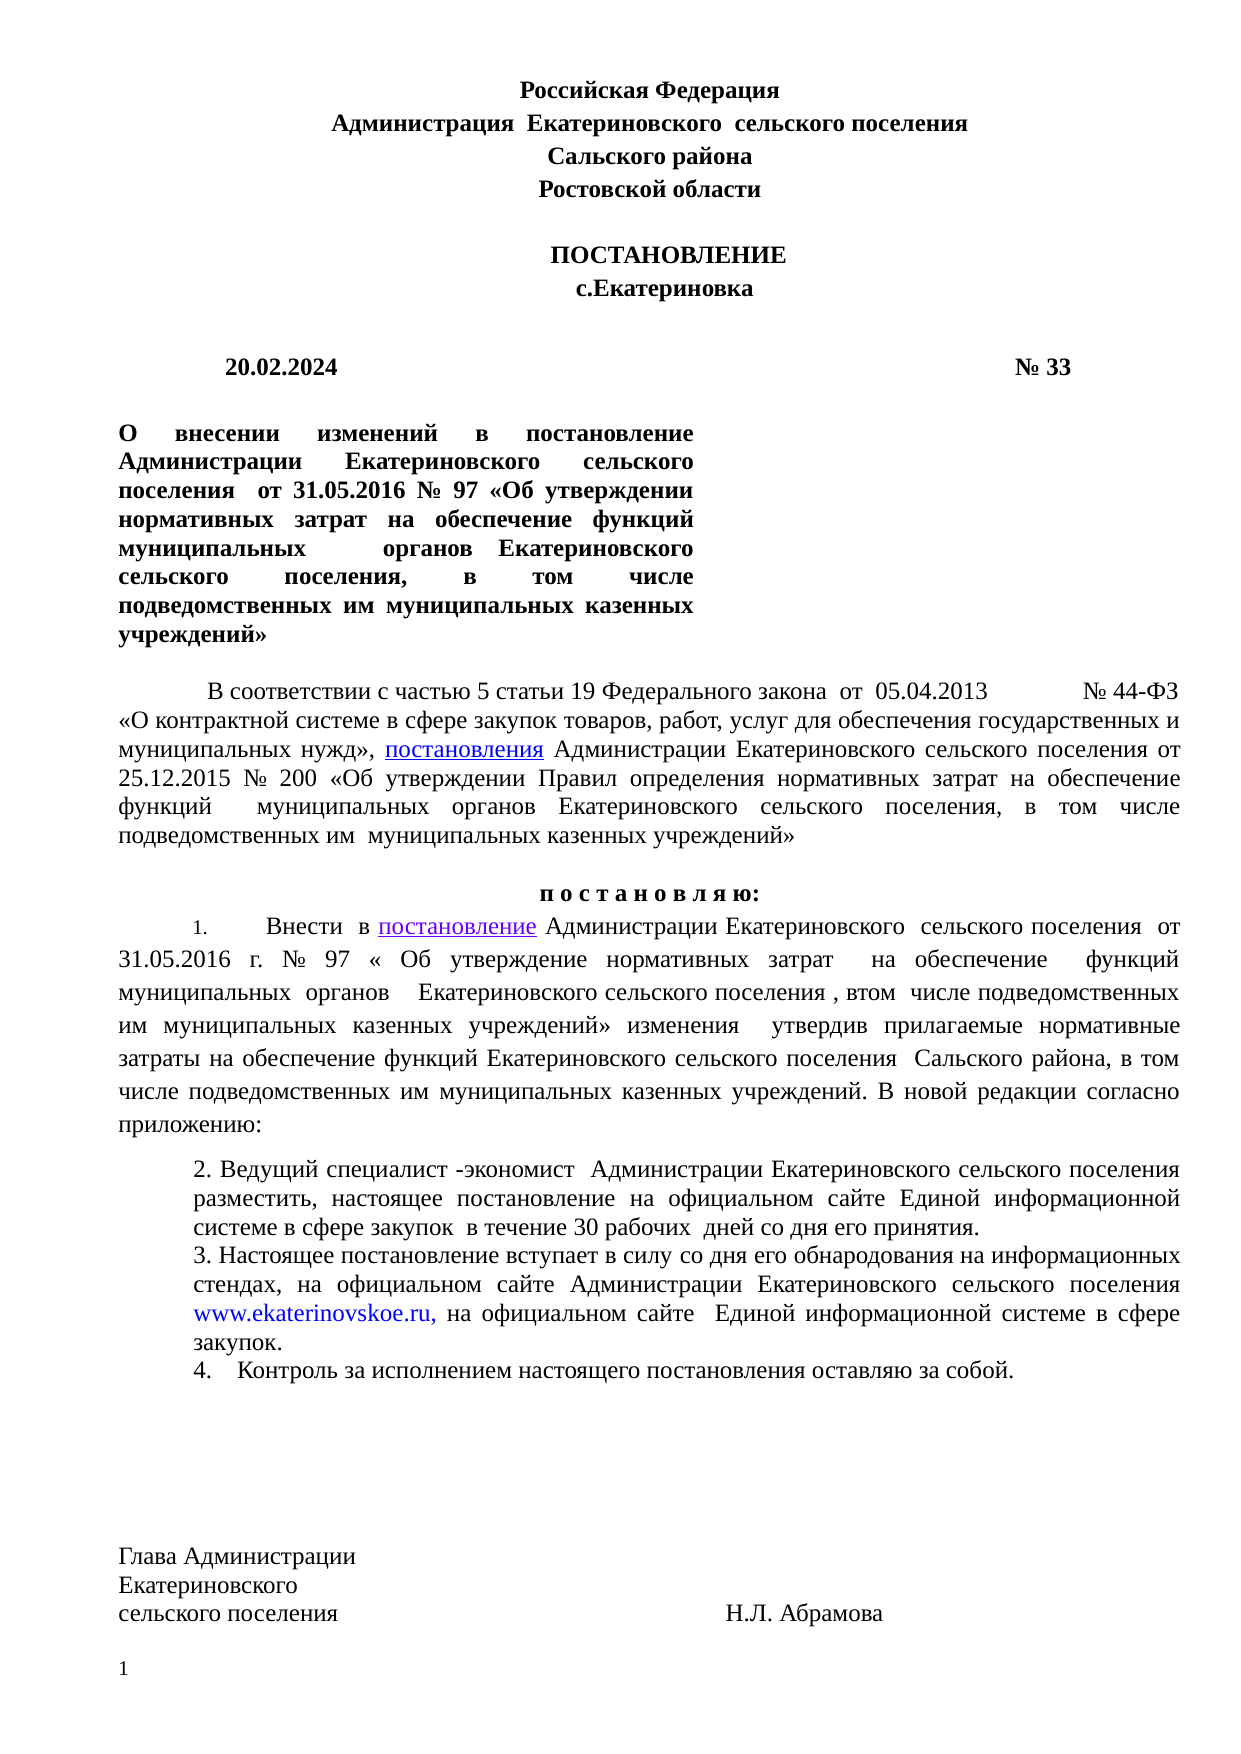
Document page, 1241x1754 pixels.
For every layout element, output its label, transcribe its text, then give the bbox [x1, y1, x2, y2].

text 2. Ведущий специалист -экономист Администрации Екатериновского сельского поселения разместить, настоящее постановление на официальном сайте Единой информационной системе в сфере закупок в течение 30 рабочих дней со дня его принятия. [193, 1154, 1181, 1241]
text п о с т а н о в л я ю: [118, 878, 1181, 906]
text с.Екатериновка [148, 273, 1181, 302]
text Ростовской области [118, 174, 1181, 203]
list Внести в постановление Администрации Екатериновского сельского поселения от 31.05.2016 г. № 97 « Об утверждение нормативных затрат на обеспечение функций муниципальных органов Екатериновского сельского поселения , втом числе подведомственных им муниципальных казенных учреждений» изменения утвердив прилагаемые нормативные затраты на обеспечение функций Екатериновского сельского поселения Сальского района, в том числе подведомственных им муниципальных казенных учреждений. В новой редакции согласно приложению: [118, 911, 1181, 1138]
text Сальского района [118, 141, 1181, 170]
text Глава Администрации [118, 1541, 1181, 1570]
text 20.02.2024 № 33 [118, 352, 1178, 380]
text Российская Федерация [118, 75, 1181, 104]
text В соответствии с частью 5 статьи 19 Федерального закона от 05.04.2013 № 44-ФЗ «О контрактной системе в сфере закупок товаров, работ, услуг для обеспечения государственных и муниципальных нужд», постановления Администрации Екатериновского сельского поселения от 25.12.2015 № 200 «Об утверждении Правил определения нормативных затрат на обеспечение функций муниципальных органов Екатериновского сельского поселения, в том числе подведомственных им муниципальных казенных учреждений» [118, 676, 1181, 849]
text Администрация Екатериновского сельского поселения [118, 108, 1181, 137]
text О внесении изменений в постановление Администрации Екатериновского сельского поселения от 31.05.2016 № 97 «Об утверждении нормативных затрат на обеспечение функций муниципальных органов Екатериновского сельского поселения, в том числе подведомственных им муниципальных казенных учреждений» [118, 418, 694, 648]
text 4. Контроль за исполнением настоящего постановления оставляю за собой. [193, 1356, 1181, 1384]
text Екатериновского [118, 1570, 1181, 1598]
text 3. Настоящее постановление вступает в силу со дня его обнародования на информационных стендах, на официальном сайте Администрации Екатериновского сельского поселения www.ekaterinovskoe.ru, на официальном сайте Единой информационной системе в сфере закупок. [193, 1241, 1181, 1356]
list ПОСТАНОВЛЕНИЕ [156, 240, 1181, 269]
text сельского поселения Н.Л. Абрамова [118, 1598, 1181, 1627]
